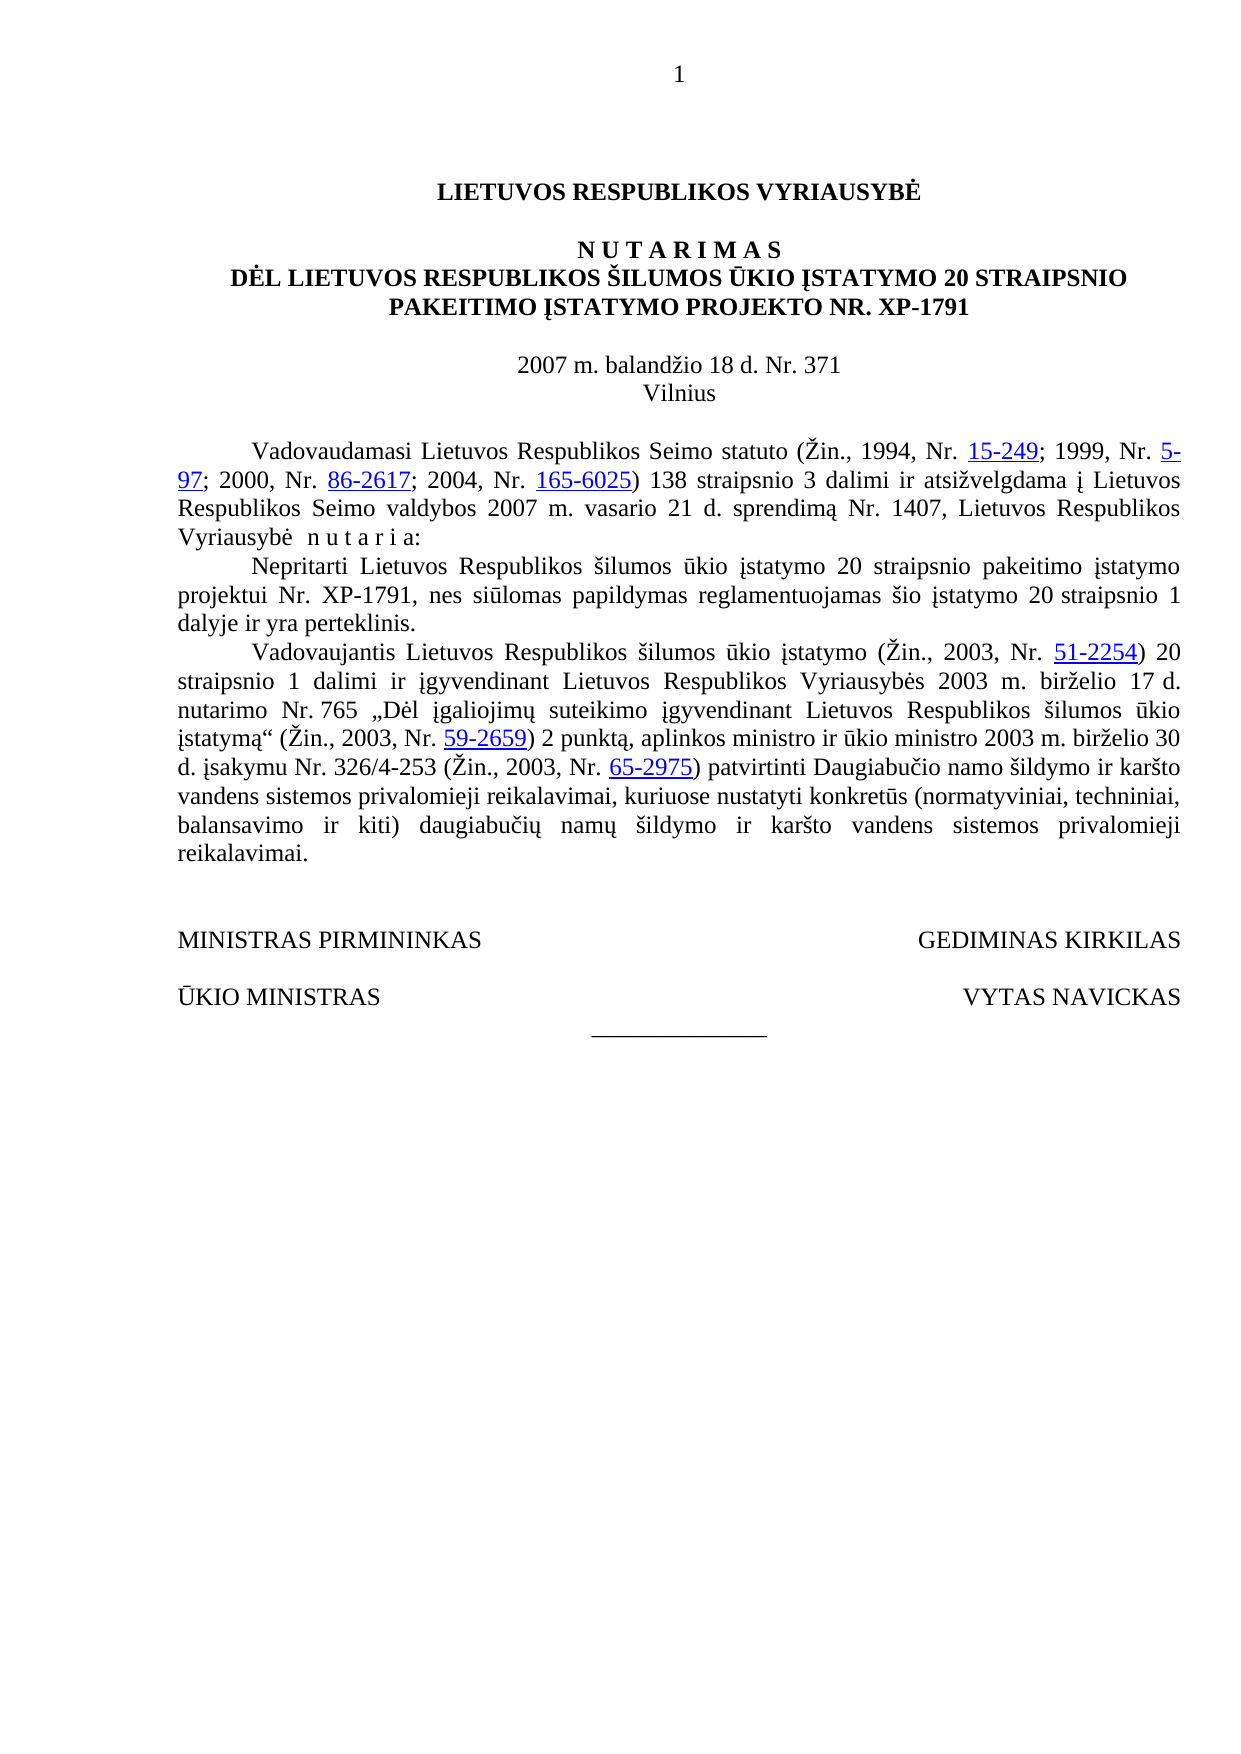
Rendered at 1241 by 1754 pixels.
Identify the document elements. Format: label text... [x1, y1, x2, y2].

text Ūkio ministras Vytas Navickas [177, 982, 1181, 1011]
text N U T A R I M A S [177, 235, 1181, 263]
text Vilnius [177, 378, 1181, 407]
text Vadovaujantis Lietuvos Respublikos šilumos ūkio įstatymo (Žin., 2003, Nr. 51-2254) 20 straipsnio 1 dalimi ir įgyvendinant Lietuvos Respublikos Vyriausybės 2003 m. birželio 17 d. nutarimo Nr. 765 „Dėl įgaliojimų suteikimo įgyvendinant Lietuvos Respublikos šilumos ūkio įstatymą“ (Žin., 2003, Nr. 59-2659) 2 punktą, aplinkos ministro ir ūkio ministro 2003 m. birželio 30 d. įsakymu Nr. 326/4-253 (Žin., 2003, Nr. 65-2975) patvirtinti Daugiabučio namo šildymo ir karšto vandens sistemos privalomieji reikalavimai, kuriuose nustatyti konkretūs (normatyviniai, techniniai, balansavimo ir kiti) daugiabučių namų šildymo ir karšto vandens sistemos privalomieji reikalavimai. [177, 637, 1181, 867]
text LIETUVOS RESPUBLIKOS VYRIAUSYBĖ [177, 177, 1181, 206]
text 2007 m. balandžio 18 d. Nr. 371 [177, 350, 1181, 378]
text Nepritarti Lietuvos Respublikos šilumos ūkio įstatymo 20 straipsnio pakeitimo įstatymo projektui Nr. XP-1791, nes siūlomas papildymas reglamentuojamas šio įstatymo 20 straipsnio 1 dalyje ir yra perteklinis. [177, 551, 1181, 637]
text DĖL LIETUVOS RESPUBLIKOS ŠILUMOS ŪKIO ĮSTATYMO 20 STRAIPSNIO PAKEITIMO ĮSTATYMO PROJEKTO NR. XP-1791 [177, 263, 1181, 321]
text Vadovaudamasi Lietuvos Respublikos Seimo statuto (Žin., 1994, Nr. 15-249; 1999, Nr. 5-97; 2000, Nr. 86-2617; 2004, Nr. 165-6025) 138 straipsnio 3 dalimi ir atsižvelgdama į Lietuvos Respublikos Seimo valdybos 2007 m. vasario 21 d. sprendimą Nr. 1407, Lietuvos Respublikos Vyriausybė nutaria: [177, 436, 1181, 551]
text ______________ [177, 1011, 1181, 1040]
text Ministras Pirmininkas Gediminas Kirkilas [177, 925, 1181, 953]
